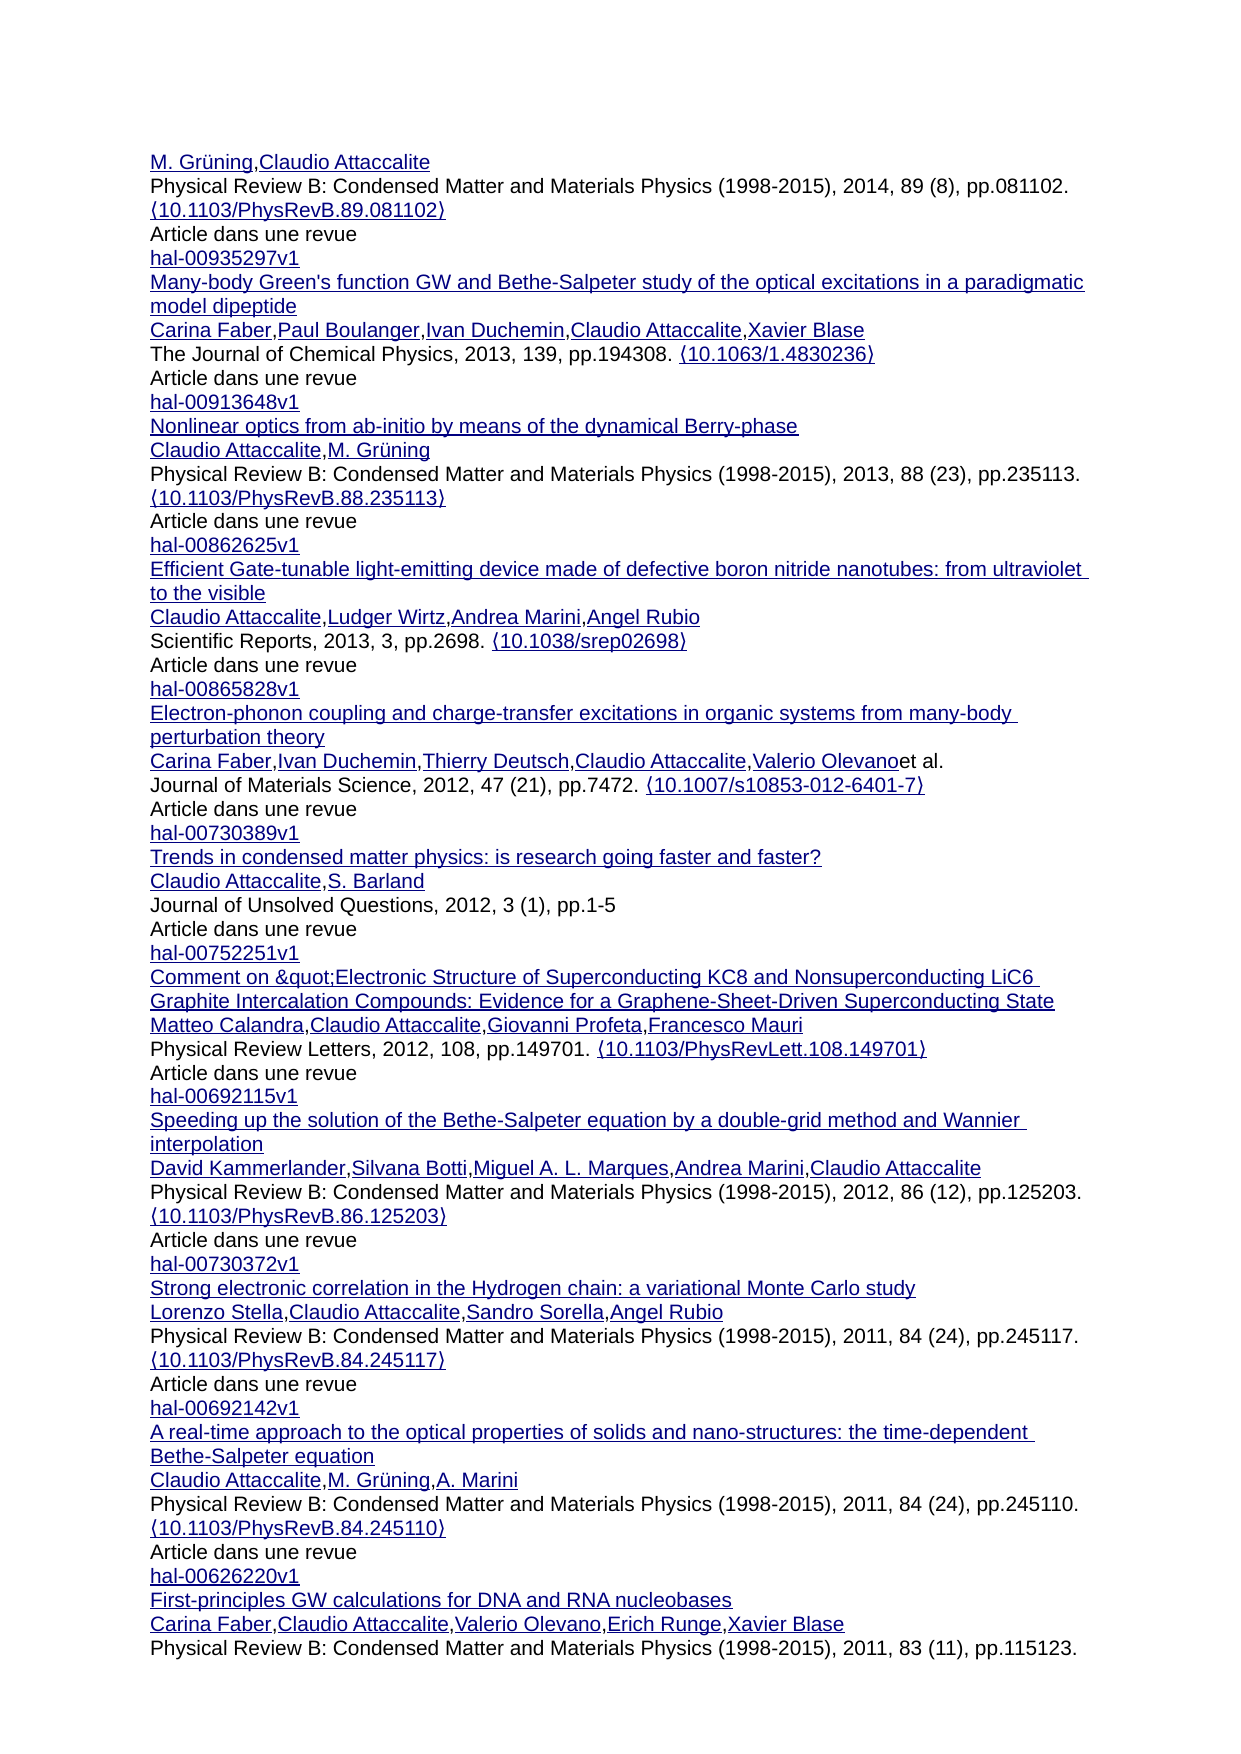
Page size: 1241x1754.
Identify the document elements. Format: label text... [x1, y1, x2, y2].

table_cell A real-time approach to the optical properties of solids and nano-structures: the time-dependent Bethe-Salpeter equation Claudio Attaccalite,M. Grüning,A. Marini Physical Review B: Condensed Matter and Materials Physics (1998-2015), 2011, 84 (24), pp.245110. ⟨10.1103/PhysRevB.84.245110⟩ Article dans une revue hal-00626220v1 [150, 1420, 1090, 1587]
table_cell Speeding up the solution of the Bethe-Salpeter equation by a double-grid method and Wannier interpolation David Kammerlander,Silvana Botti,Miguel A. L. Marques,Andrea Marini,Claudio Attaccalite Physical Review B: Condensed Matter and Materials Physics (1998-2015), 2012, 86 (12), pp.125203. ⟨10.1103/PhysRevB.86.125203⟩ Article dans une revue hal-00730372v1 [150, 1108, 1090, 1276]
table_cell Comment on &quot;Electronic Structure of Superconducting KC8 and Nonsuperconducting LiC6 Graphite Intercalation Compounds: Evidence for a Graphene-Sheet-Driven Superconducting State Matteo Calandra,Claudio Attaccalite,Giovanni Profeta,Francesco Mauri Physical Review Letters, 2012, 108, pp.149701. ⟨10.1103/PhysRevLett.108.149701⟩ Article dans une revue hal-00692115v1 [150, 965, 1090, 1108]
table_cell Electron-phonon coupling and charge-transfer excitations in organic systems from many-body perturbation theory Carina Faber,Ivan Duchemin,Thierry Deutsch,Claudio Attaccalite,Valerio Olevanoet al. Journal of Materials Science, 2012, 47 (21), pp.7472. ⟨10.1007/s10853-012-6401-7⟩ Article dans une revue hal-00730389v1 [150, 701, 1090, 845]
table_cell Strong electronic correlation in the Hydrogen chain: a variational Monte Carlo study Lorenzo Stella,Claudio Attaccalite,Sandro Sorella,Angel Rubio Physical Review B: Condensed Matter and Materials Physics (1998-2015), 2011, 84 (24), pp.245117. ⟨10.1103/PhysRevB.84.245117⟩ Article dans une revue hal-00692142v1 [150, 1276, 1090, 1420]
table_cell Many-body Green's function GW and Bethe-Salpeter study of the optical excitations in a paradigmatic model dipeptide Carina Faber,Paul Boulanger,Ivan Duchemin,Claudio Attaccalite,Xavier Blase The Journal of Chemical Physics, 2013, 139, pp.194308. ⟨10.1063/1.4830236⟩ Article dans une revue hal-00913648v1 [150, 270, 1090, 413]
table_cell Efficient Gate-tunable light-emitting device made of defective boron nitride nanotubes: from ultraviolet to the visible Claudio Attaccalite,Ludger Wirtz,Andrea Marini,Angel Rubio Scientific Reports, 2013, 3, pp.2698. ⟨10.1038/srep02698⟩ Article dans une revue hal-00865828v1 [150, 557, 1090, 701]
table_cell First-principles GW calculations for DNA and RNA nucleobases Carina Faber,Claudio Attaccalite,Valerio Olevano,Erich Runge,Xavier Blase Physical Review B: Condensed Matter and Materials Physics (1998-2015), 2011, 83 (11), pp.115123. [150, 1588, 1090, 1659]
table_cell M. Grüning,Claudio Attaccalite Physical Review B: Condensed Matter and Materials Physics (1998-2015), 2014, 89 (8), pp.081102. ⟨10.1103/PhysRevB.89.081102⟩ Article dans une revue hal-00935297v1 [150, 150, 1090, 270]
table_cell Trends in condensed matter physics: is research going faster and faster? Claudio Attaccalite,S. Barland Journal of Unsolved Questions, 2012, 3 (1), pp.1-5 Article dans une revue hal-00752251v1 [150, 845, 1090, 964]
table_cell Nonlinear optics from ab-initio by means of the dynamical Berry-phase Claudio Attaccalite,M. Grüning Physical Review B: Condensed Matter and Materials Physics (1998-2015), 2013, 88 (23), pp.235113. ⟨10.1103/PhysRevB.88.235113⟩ Article dans une revue hal-00862625v1 [150, 414, 1090, 557]
